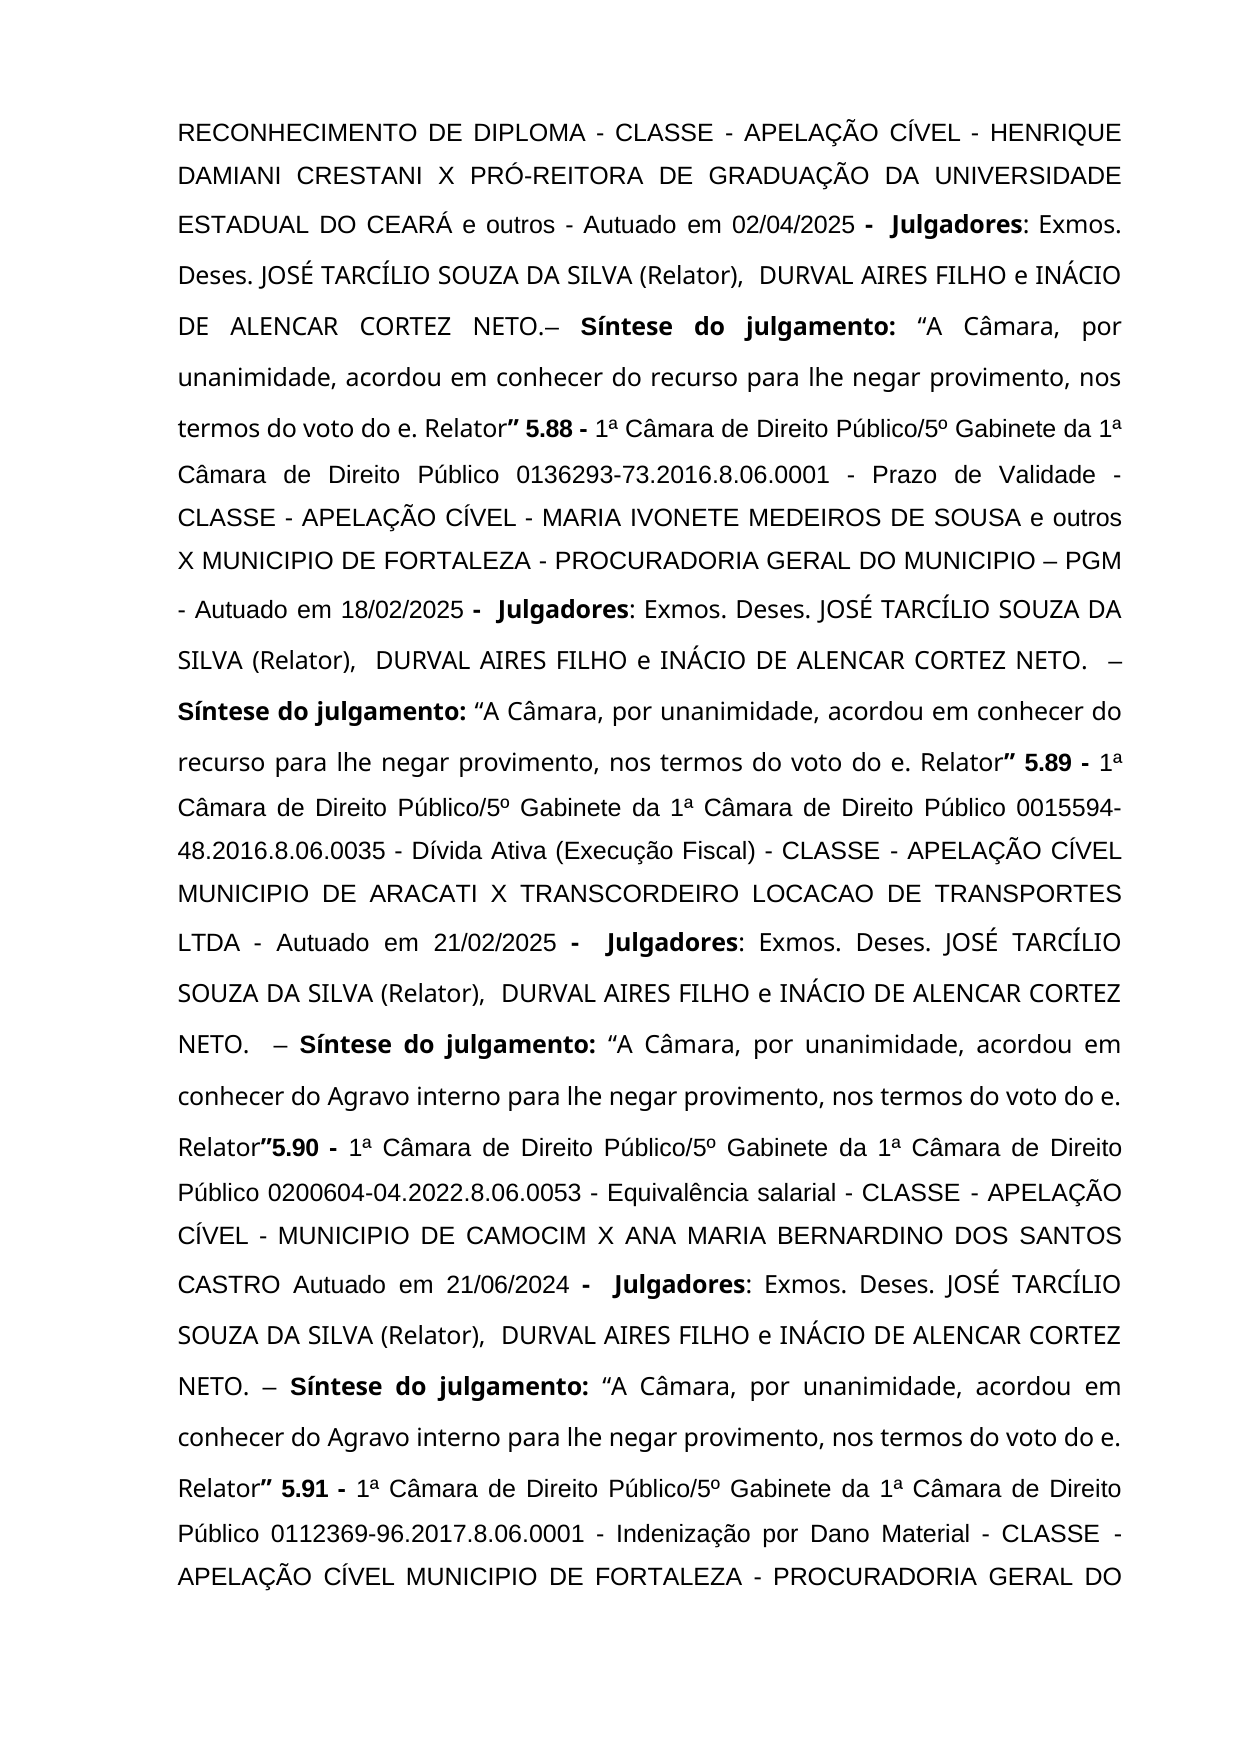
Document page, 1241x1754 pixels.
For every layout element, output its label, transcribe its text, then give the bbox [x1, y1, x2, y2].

text RECONHECIMENTO DE DIPLOMA - CLASSE - APELAÇÃO CÍVEL - HENRIQUE DAMIANI CRESTANI X PRÓ-REITORA DE GRADUAÇÃO DA UNIVERSIDADE ESTADUAL DO CEARÁ e outros - Autuado em 02/04/2025 - Julgadores: Exmos. Deses. JOSÉ TARCÍLIO SOUZA DA SILVA (Relator), DURVAL AIRES FILHO e INÁCIO DE ALENCAR CORTEZ NETO.– Síntese do julgamento: “A Câmara, por unanimidade, acordou em conhecer do recurso para lhe negar provimento, nos termos do voto do e. Relator” 5.88 - 1ª Câmara de Direito Público/5º Gabinete da 1ª Câmara de Direito Público 0136293-73.2016.8.06.0001 - Prazo de Validade - CLASSE - APELAÇÃO CÍVEL - MARIA IVONETE MEDEIROS DE SOUSA e outros X MUNICIPIO DE FORTALEZA - PROCURADORIA GERAL DO MUNICIPIO – PGM - Autuado em 18/02/2025 - Julgadores: Exmos. Deses. JOSÉ TARCÍLIO SOUZA DA SILVA (Relator), DURVAL AIRES FILHO e INÁCIO DE ALENCAR CORTEZ NETO. – Síntese do julgamento: “A Câmara, por unanimidade, acordou em conhecer do recurso para lhe negar provimento, nos termos do voto do e. Relator” 5.89 - 1ª Câmara de Direito Público/5º Gabinete da 1ª Câmara de Direito Público 0015594-48.2016.8.06.0035 - Dívida Ativa (Execução Fiscal) - CLASSE - APELAÇÃO CÍVEL MUNICIPIO DE ARACATI X TRANSCORDEIRO LOCACAO DE TRANSPORTES LTDA - Autuado em 21/02/2025 - Julgadores: Exmos. Deses. JOSÉ TARCÍLIO SOUZA DA SILVA (Relator), DURVAL AIRES FILHO e INÁCIO DE ALENCAR CORTEZ NETO. – Síntese do julgamento: “A Câmara, por unanimidade, acordou em conhecer do Agravo interno para lhe negar provimento, nos termos do voto do e. Relator”5.90 - 1ª Câmara de Direito Público/5º Gabinete da 1ª Câmara de Direito Público 0200604-04.2022.8.06.0053 - Equivalência salarial - CLASSE - APELAÇÃO CÍVEL - MUNICIPIO DE CAMOCIM X ANA MARIA BERNARDINO DOS SANTOS CASTRO Autuado em 21/06/2024 - Julgadores: Exmos. Deses. JOSÉ TARCÍLIO SOUZA DA SILVA (Relator), DURVAL AIRES FILHO e INÁCIO DE ALENCAR CORTEZ NETO. – Síntese do julgamento: “A Câmara, por unanimidade, acordou em conhecer do Agravo interno para lhe negar provimento, nos termos do voto do e. Relator” 5.91 - 1ª Câmara de Direito Público/5º Gabinete da 1ª Câmara de Direito Público 0112369-96.2017.8.06.0001 - Indenização por Dano Material - CLASSE - APELAÇÃO CÍVEL MUNICIPIO DE FORTALEZA - PROCURADORIA GERAL DO [177, 118, 1122, 1591]
